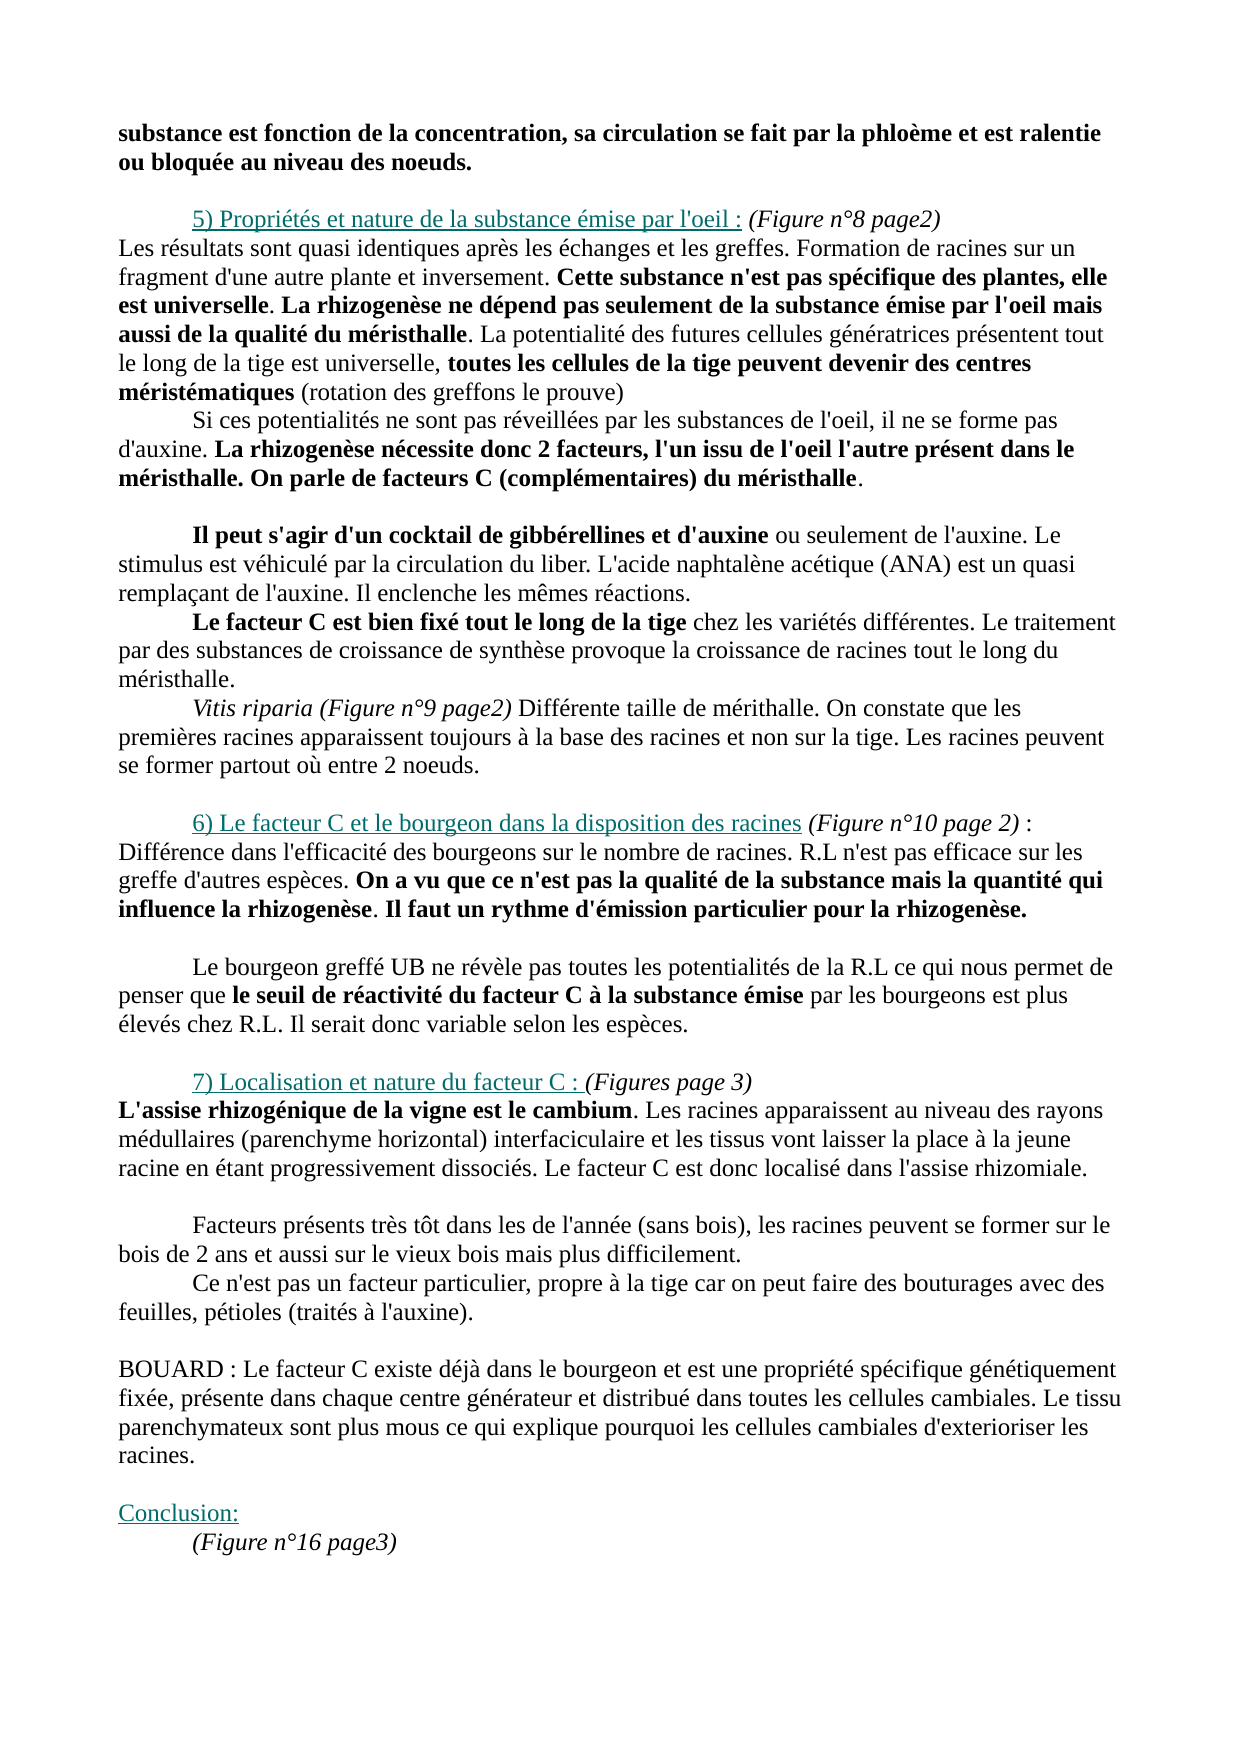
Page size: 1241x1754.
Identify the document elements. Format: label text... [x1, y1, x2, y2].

text 5) Propriétés et nature de la substance émise par l'oeil : (Figure n°8 page2) [118, 204, 1122, 233]
text Conclusion: [118, 1498, 1122, 1527]
text 7) Localisation et nature du facteur C : (Figures page 3) [118, 1067, 1122, 1096]
text 6) Le facteur C et le bourgeon dans la disposition des racines (Figure n°10 page 2) : [118, 808, 1122, 837]
text Le bourgeon greffé UB ne révèle pas toutes les potentialités de la R.L ce qui nous permet de penser que le seuil de réactivité du facteur C à la substance émise par les bourgeons est plus élevés chez R.L. Il serait donc variable selon les espèces. [118, 952, 1122, 1038]
text Ce n'est pas un facteur particulier, propre à la tige car on peut faire des bouturages avec des feuilles, pétioles (traités à l'auxine). [118, 1268, 1122, 1326]
text substance est fonction de la concentration, sa circulation se fait par la phloème et est ralentie ou bloquée au niveau des noeuds. [118, 118, 1122, 176]
text Le facteur C est bien fixé tout le long de la tige chez les variétés différentes. Le traitement par des substances de croissance de synthèse provoque la croissance de racines tout le long du méristhalle. [118, 607, 1122, 693]
text (Figure n°16 page3) [118, 1527, 1122, 1556]
text L'assise rhizogénique de la vigne est le cambium. Les racines apparaissent au niveau des rayons médullaires (parenchyme horizontal) interfaciculaire et les tissus vont laisser la place à la jeune racine en étant progressivement dissociés. Le facteur C est donc localisé dans l'assise rhizomiale. [118, 1096, 1122, 1182]
text Différence dans l'efficacité des bourgeons sur le nombre de racines. R.L n'est pas efficace sur les greffe d'autres espèces. On a vu que ce n'est pas la qualité de la substance mais la quantité qui influence la rhizogenèse. Il faut un rythme d'émission particulier pour la rhizogenèse. [118, 837, 1122, 923]
text BOUARD : Le facteur C existe déjà dans le bourgeon et est une propriété spécifique génétiquement fixée, présente dans chaque centre générateur et distribué dans toutes les cellules cambiales. Le tissu parenchymateux sont plus mous ce qui explique pourquoi les cellules cambiales d'exterioriser les racines. [118, 1354, 1122, 1469]
text Vitis riparia (Figure n°9 page2) Différente taille de mérithalle. On constate que les premières racines apparaissent toujours à la base des racines et non sur la tige. Les racines peuvent se former partout où entre 2 noeuds. [118, 693, 1122, 779]
text Facteurs présents très tôt dans les de l'année (sans bois), les racines peuvent se former sur le bois de 2 ans et aussi sur le vieux bois mais plus difficilement. [118, 1211, 1122, 1268]
text Si ces potentialités ne sont pas réveillées par les substances de l'oeil, il ne se forme pas d'auxine. La rhizogenèse nécessite donc 2 facteurs, l'un issu de l'oeil l'autre présent dans le méristhalle. On parle de facteurs C (complémentaires) du méristhalle. [118, 406, 1122, 492]
text Il peut s'agir d'un cocktail de gibbérellines et d'auxine ou seulement de l'auxine. Le stimulus est véhiculé par la circulation du liber. L'acide naphtalène acétique (ANA) est un quasi remplaçant de l'auxine. Il enclenche les mêmes réactions. [118, 521, 1122, 607]
text Les résultats sont quasi identiques après les échanges et les greffes. Formation de racines sur un fragment d'une autre plante et inversement. Cette substance n'est pas spécifique des plantes, elle est universelle. La rhizogenèse ne dépend pas seulement de la substance émise par l'oeil mais aussi de la qualité du méristhalle. La potentialité des futures cellules génératrices présentent tout le long de la tige est universelle, toutes les cellules de la tige peuvent devenir des centres méristématiques (rotation des greffons le prouve) [118, 233, 1122, 406]
